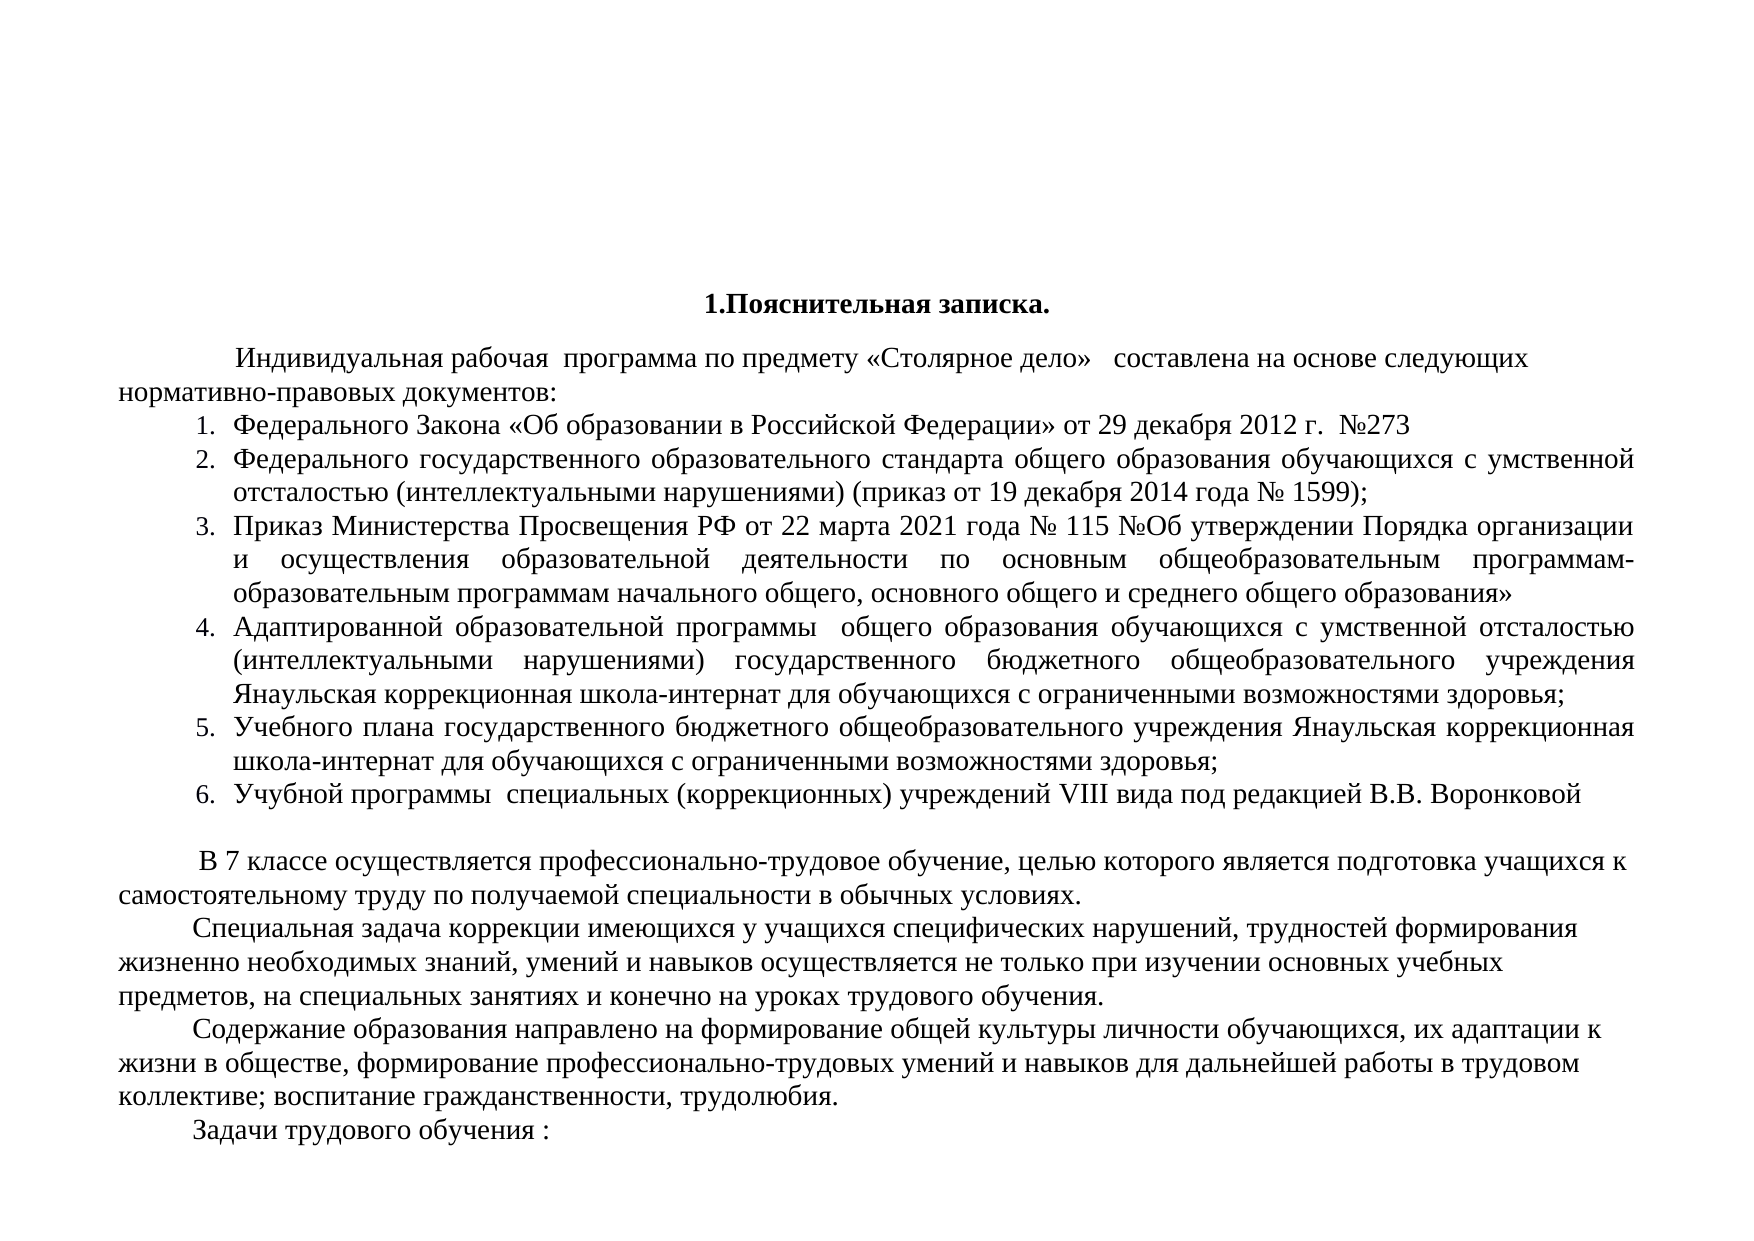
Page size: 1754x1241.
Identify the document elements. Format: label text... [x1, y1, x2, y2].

list Учебного плана государственного бюджетного общеобразовательного учреждения Янаульская коррекционная школа-интернат для обучающихся с ограниченными возможностями здоровья; [195, 709, 1636, 776]
text 1.Пояснительная записка. [118, 286, 1636, 319]
text Индивидуальная рабочая программа по предмету «Столярное дело» составлена на основе следующих нормативно-правовых документов: [118, 340, 1636, 407]
list Учубной программы специальных (коррекционных) учреждений VIII вида под редакцией В.В. Воронковой [195, 776, 1636, 810]
text Специальная задача коррекции имеющихся у учащихся специфических нарушений, трудностей формирования жизненно необходимых знаний, умений и навыков осуществляется не только при изучении основных учебных предметов, на специальных занятиях и конечно на уроках трудового обучения. [118, 911, 1636, 1011]
text В 7 классе осуществляется профессионально-трудовое обучение, целью которого является подготовка учащихся к самостоятельному труду по получаемой специальности в обычных условиях. [118, 843, 1636, 911]
list Федерального Закона «Об образовании в Российской Федерации» от 29 декабря 2012 г. №273 [195, 407, 1636, 441]
list Приказ Министерства Просвещения РФ от 22 марта 2021 года № 115 №Об утверждении Порядка организации и осуществления образовательной деятельности по основным общеобразовательным программам-образовательным программам начального общего, основного общего и среднего общего образования» [195, 508, 1636, 609]
text Содержание образования направлено на формирование общей культуры личности обучающихся, их адаптации к жизни в обществе, формирование профессионально-трудовых умений и навыков для дальнейшей работы в трудовом коллективе; воспитание гражданственности, трудолюбия. [118, 1011, 1636, 1112]
text Задачи трудового обучения : [118, 1112, 1636, 1145]
list Федерального государственного образовательного стандарта общего образования обучающихся с умственной отсталостью (интеллектуальными нарушениями) (приказ от 19 декабря 2014 года № 1599); [195, 441, 1636, 508]
list Адаптированной образовательной программы общего образования обучающихся с умственной отсталостью (интеллектуальными нарушениями) государственного бюджетного общеобразовательного учреждения Янаульская коррекционная школа-интернат для обучающихся с ограниченными возможностями здоровья; [195, 609, 1636, 709]
